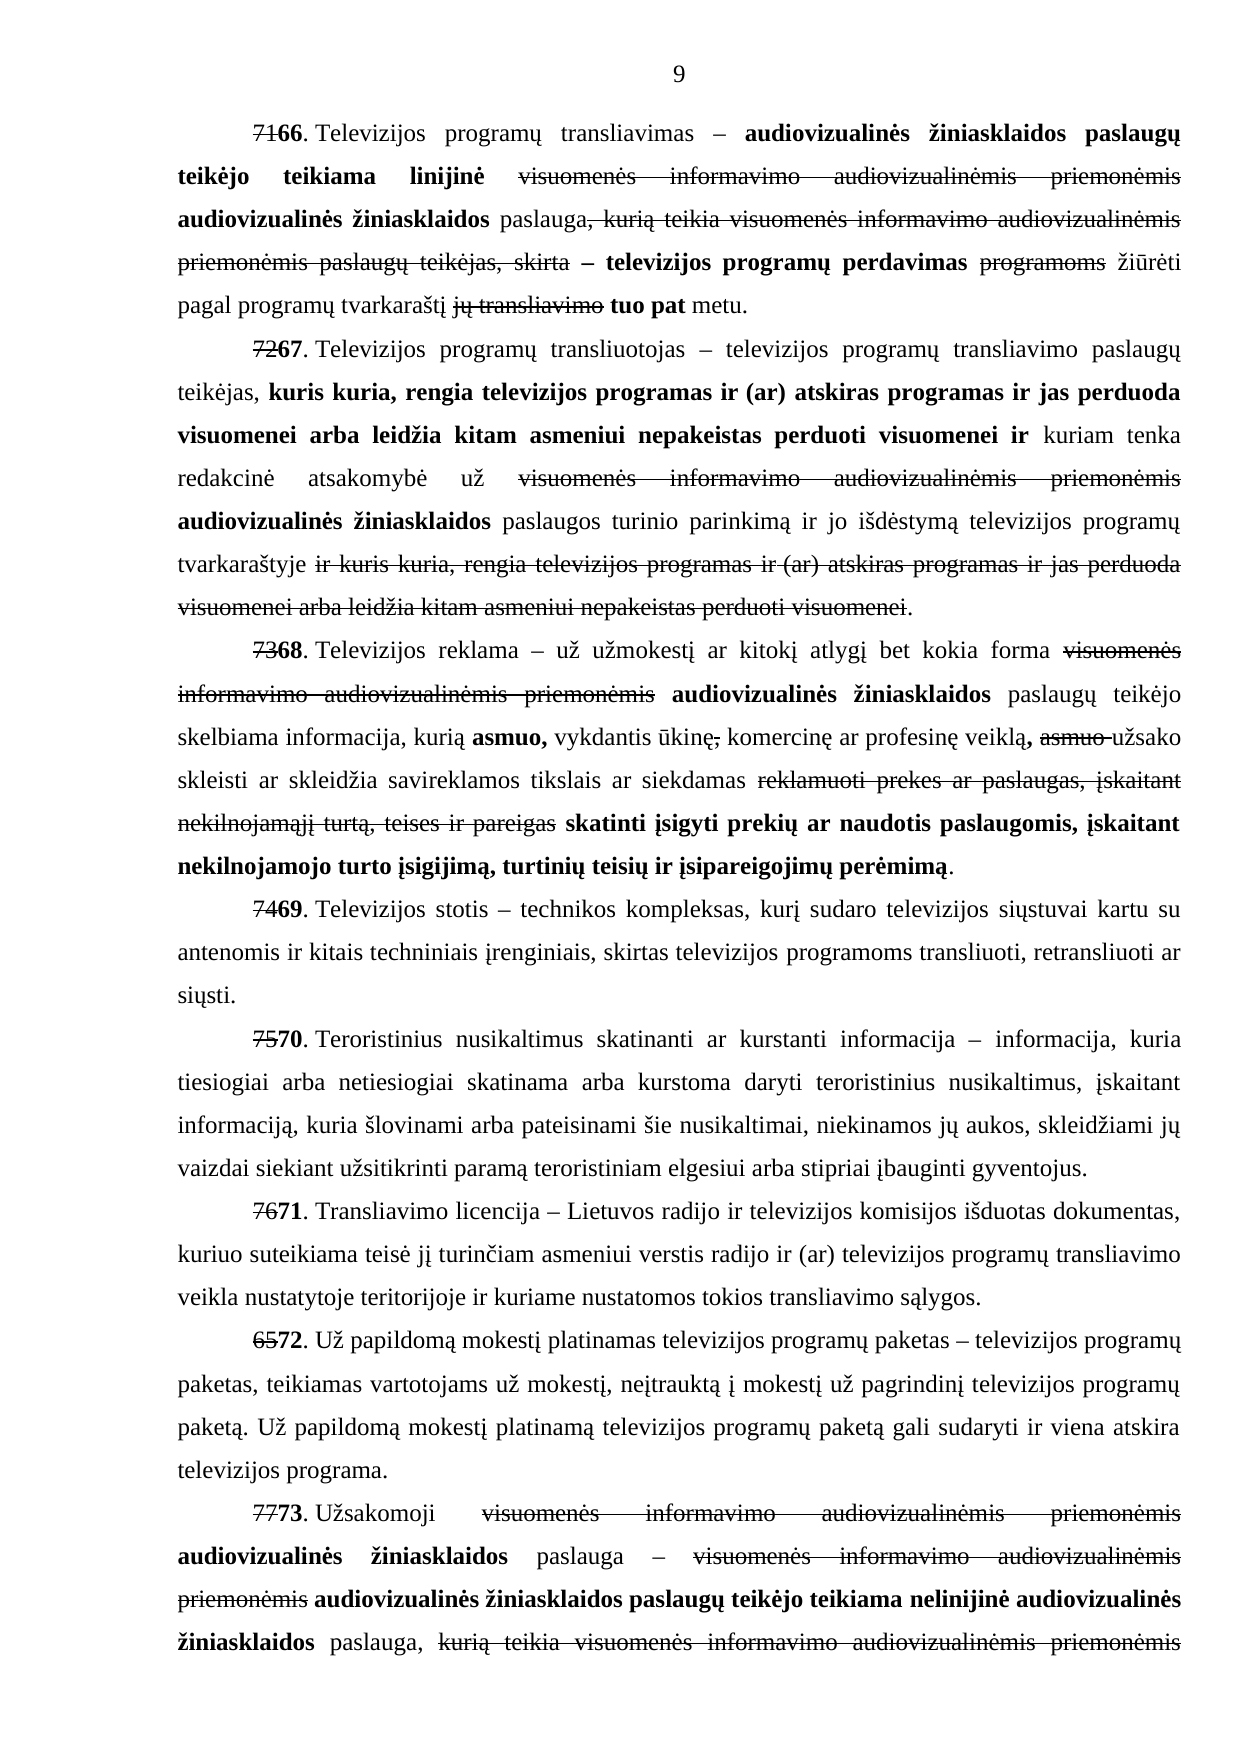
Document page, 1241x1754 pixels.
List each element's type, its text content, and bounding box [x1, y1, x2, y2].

text 7469. Televizijos stotis – technikos kompleksas, kurį sudaro televizijos siųstuvai kartu su antenomis ir kitais techniniais įrenginiais, skirtas televizijos programoms transliuoti, retransliuoti ar siųsti. [177, 894, 1181, 1009]
text 7570. Teroristinius nusikaltimus skatinanti ar kurstanti informacija – informacija, kuria tiesiogiai arba netiesiogiai skatinama arba kurstoma daryti teroristinius nusikaltimus, įskaitant informaciją, kuria šlovinami arba pateisinami šie nusikaltimai, niekinamos jų aukos, skleidžiami jų vaizdai siekiant užsitikrinti paramą teroristiniam elgesiui arba stipriai įbauginti gyventojus. [177, 1024, 1181, 1182]
text 7368. Televizijos reklama – už užmokestį ar kitokį atlygį bet kokia forma visuomenės informavimo audiovizualinėmis priemonėmis audiovizualinės žiniasklaidos paslaugų teikėjo skelbiama informacija, kurią asmuo, vykdantis ūkinę, komercinę ar profesinę veiklą, asmuo užsako skleisti ar skleidžia savireklamos tikslais ar siekdamas reklamuoti prekes ar paslaugas, įskaitant nekilnojamąjį turtą, teises ir pareigas skatinti įsigyti prekių ar naudotis paslaugomis, įskaitant nekilnojamojo turto įsigijimą, turtinių teisių ir įsipareigojimų perėmimą. [177, 636, 1181, 880]
text 7267. Televizijos programų transliuotojas – televizijos programų transliavimo paslaugų teikėjas, kuris kuria, rengia televizijos programas ir (ar) atskiras programas ir jas perduoda visuomenei arba leidžia kitam asmeniui nepakeistas perduoti visuomenei ir kuriam tenka redakcinė atsakomybė už visuomenės informavimo audiovizualinėmis priemonėmis audiovizualinės žiniasklaidos paslaugos turinio parinkimą ir jo išdėstymą televizijos programų tvarkaraštyje ir kuris kuria, rengia televizijos programas ir (ar) atskiras programas ir jas perduoda visuomenei arba leidžia kitam asmeniui nepakeistas perduoti visuomenei. [177, 334, 1181, 621]
text 7166. Televizijos programų transliavimas – audiovizualinės žiniasklaidos paslaugų teikėjo teikiama linijinė visuomenės informavimo audiovizualinėmis priemonėmis audiovizualinės žiniasklaidos paslauga, kurią teikia visuomenės informavimo audiovizualinėmis priemonėmis paslaugų teikėjas, skirta – televizijos programų perdavimas programoms žiūrėti pagal programų tvarkaraštį jų transliavimo tuo pat metu. [177, 118, 1181, 319]
text 6572. Už papildomą mokestį platinamas televizijos programų paketas – televizijos programų paketas, teikiamas vartotojams už mokestį, neįtrauktą į mokestį už pagrindinį televizijos programų paketą. Už papildomą mokestį platinamą televizijos programų paketą gali sudaryti ir viena atskira televizijos programa. [177, 1326, 1181, 1484]
text 7671. Transliavimo licencija – Lietuvos radijo ir televizijos komisijos išduotas dokumentas, kuriuo suteikiama teisė jį turinčiam asmeniui verstis radijo ir (ar) televizijos programų transliavimo veikla nustatytoje teritorijoje ir kuriame nustatomos tokios transliavimo sąlygos. [177, 1196, 1181, 1311]
text 7773. Užsakomoji visuomenės informavimo audiovizualinėmis priemonėmis audiovizualinės žiniasklaidos paslauga – visuomenės informavimo audiovizualinėmis priemonėmis audiovizualinės žiniasklaidos paslaugų teikėjo teikiama nelinijinė audiovizualinės žiniasklaidos paslauga, kurią teikia visuomenės informavimo audiovizualinėmis priemonėmis [177, 1498, 1181, 1656]
